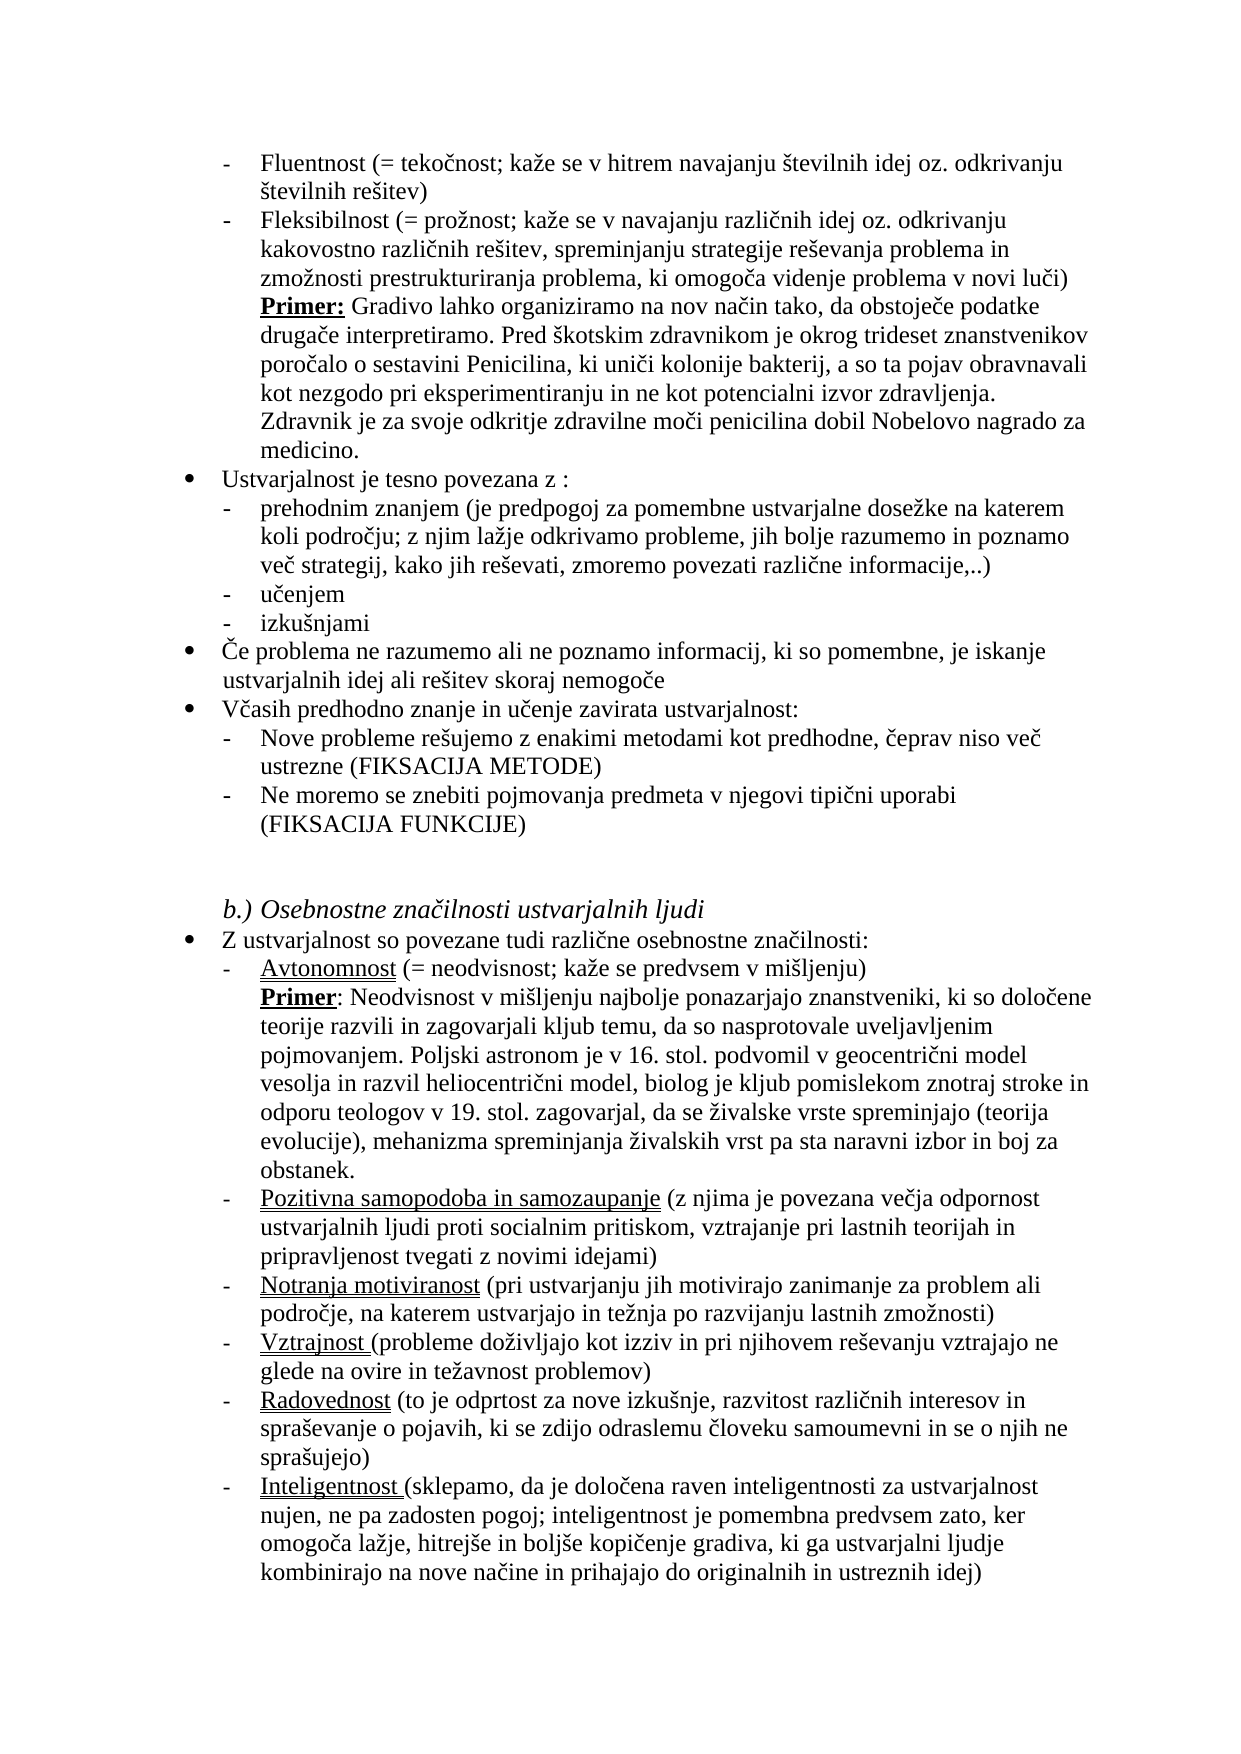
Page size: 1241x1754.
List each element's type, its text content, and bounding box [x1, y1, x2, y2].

list Nove probleme rešujemo z enakimi metodami kot predhodne, čeprav niso več ustrezne (FIKSACIJA METODE) [223, 723, 1093, 780]
list Inteligentnost (sklepamo, da je določena raven inteligentnosti za ustvarjalnost nujen, ne pa zadosten pogoj; inteligentnost je pomembna predvsem zato, ker omogoča lažje, hitrejše in boljše kopičenje gradiva, ki ga ustvarjalni ljudje kombinirajo na nove načine in prihajajo do originalnih in ustreznih idej) [223, 1471, 1093, 1586]
list Z ustvarjalnost so povezane tudi različne osebnostne značilnosti: [185, 925, 1093, 953]
list Ne moremo se znebiti pojmovanja predmeta v njegovi tipični uporabi (FIKSACIJA FUNKCIJE) [223, 780, 1093, 838]
list Če problema ne razumemo ali ne poznamo informacij, ki so pomembne, je iskanje ustvarjalnih idej ali rešitev skoraj nemogoče [185, 636, 1093, 694]
list izkušnjami [223, 608, 1093, 636]
list učenjem [223, 579, 1093, 608]
text Primer: Gradivo lahko organiziramo na nov način tako, da obstoječe podatke drugače interpretiramo. Pred škotskim zdravnikom je okrog trideset znanstvenikov poročalo o sestavini Penicilina, ki uniči kolonije bakterij, a so ta pojav obravnavali kot nezgodo pri eksperimentiranju in ne kot potencialni izvor zdravljenja. Zdravnik je za svoje odkritje zdravilne moči penicilina dobil Nobelovo nagrado za medicino. [260, 291, 1093, 464]
list Včasih predhodno znanje in učenje zavirata ustvarjalnost: [185, 694, 1093, 723]
list Fluentnost (= tekočnost; kaže se v hitrem navajanju številnih idej oz. odkrivanju številnih rešitev) [223, 148, 1093, 205]
list Radovednost (to je odprtost za nove izkušnje, razvitost različnih interesov in spraševanje o pojavih, ki se zdijo odraslemu človeku samoumevni in se o njih ne sprašujejo) [223, 1385, 1093, 1471]
list Ustvarjalnost je tesno povezana z : [185, 464, 1093, 493]
list Avtonomnost (= neodvisnost; kaže se predvsem v mišljenju) [223, 953, 1093, 982]
list Notranja motiviranost (pri ustvarjanju jih motivirajo zanimanje za problem ali področje, na katerem ustvarjajo in težnja po razvijanju lastnih zmožnosti) [223, 1270, 1093, 1327]
list Osebnostne značilnosti ustvarjalnih ljudi [223, 894, 1093, 925]
list Vztrajnost (probleme doživljajo kot izziv in pri njihovem reševanju vztrajajo ne glede na ovire in težavnost problemov) [223, 1327, 1093, 1385]
text Primer: Neodvisnost v mišljenju najbolje ponazarjajo znanstveniki, ki so določene teorije razvili in zagovarjali kljub temu, da so nasprotovale uveljavljenim pojmovanjem. Poljski astronom je v 16. stol. podvomil v geocentrični model vesolja in razvil heliocentrični model, biolog je kljub pomislekom znotraj stroke in odporu teologov v 19. stol. zagovarjal, da se živalske vrste spreminjajo (teorija evolucije), mehanizma spreminjanja živalskih vrst pa sta naravni izbor in boj za obstanek. [260, 982, 1093, 1183]
list Fleksibilnost (= prožnost; kaže se v navajanju različnih idej oz. odkrivanju kakovostno različnih rešitev, spreminjanju strategije reševanja problema in zmožnosti prestrukturiranja problema, ki omogoča videnje problema v novi luči) [223, 205, 1093, 291]
list Pozitivna samopodoba in samozaupanje (z njima je povezana večja odpornost ustvarjalnih ljudi proti socialnim pritiskom, vztrajanje pri lastnih teorijah in pripravljenost tvegati z novimi idejami) [223, 1183, 1093, 1270]
list prehodnim znanjem (je predpogoj za pomembne ustvarjalne dosežke na katerem koli področju; z njim lažje odkrivamo probleme, jih bolje razumemo in poznamo več strategij, kako jih reševati, zmoremo povezati različne informacije,..) [223, 493, 1093, 579]
